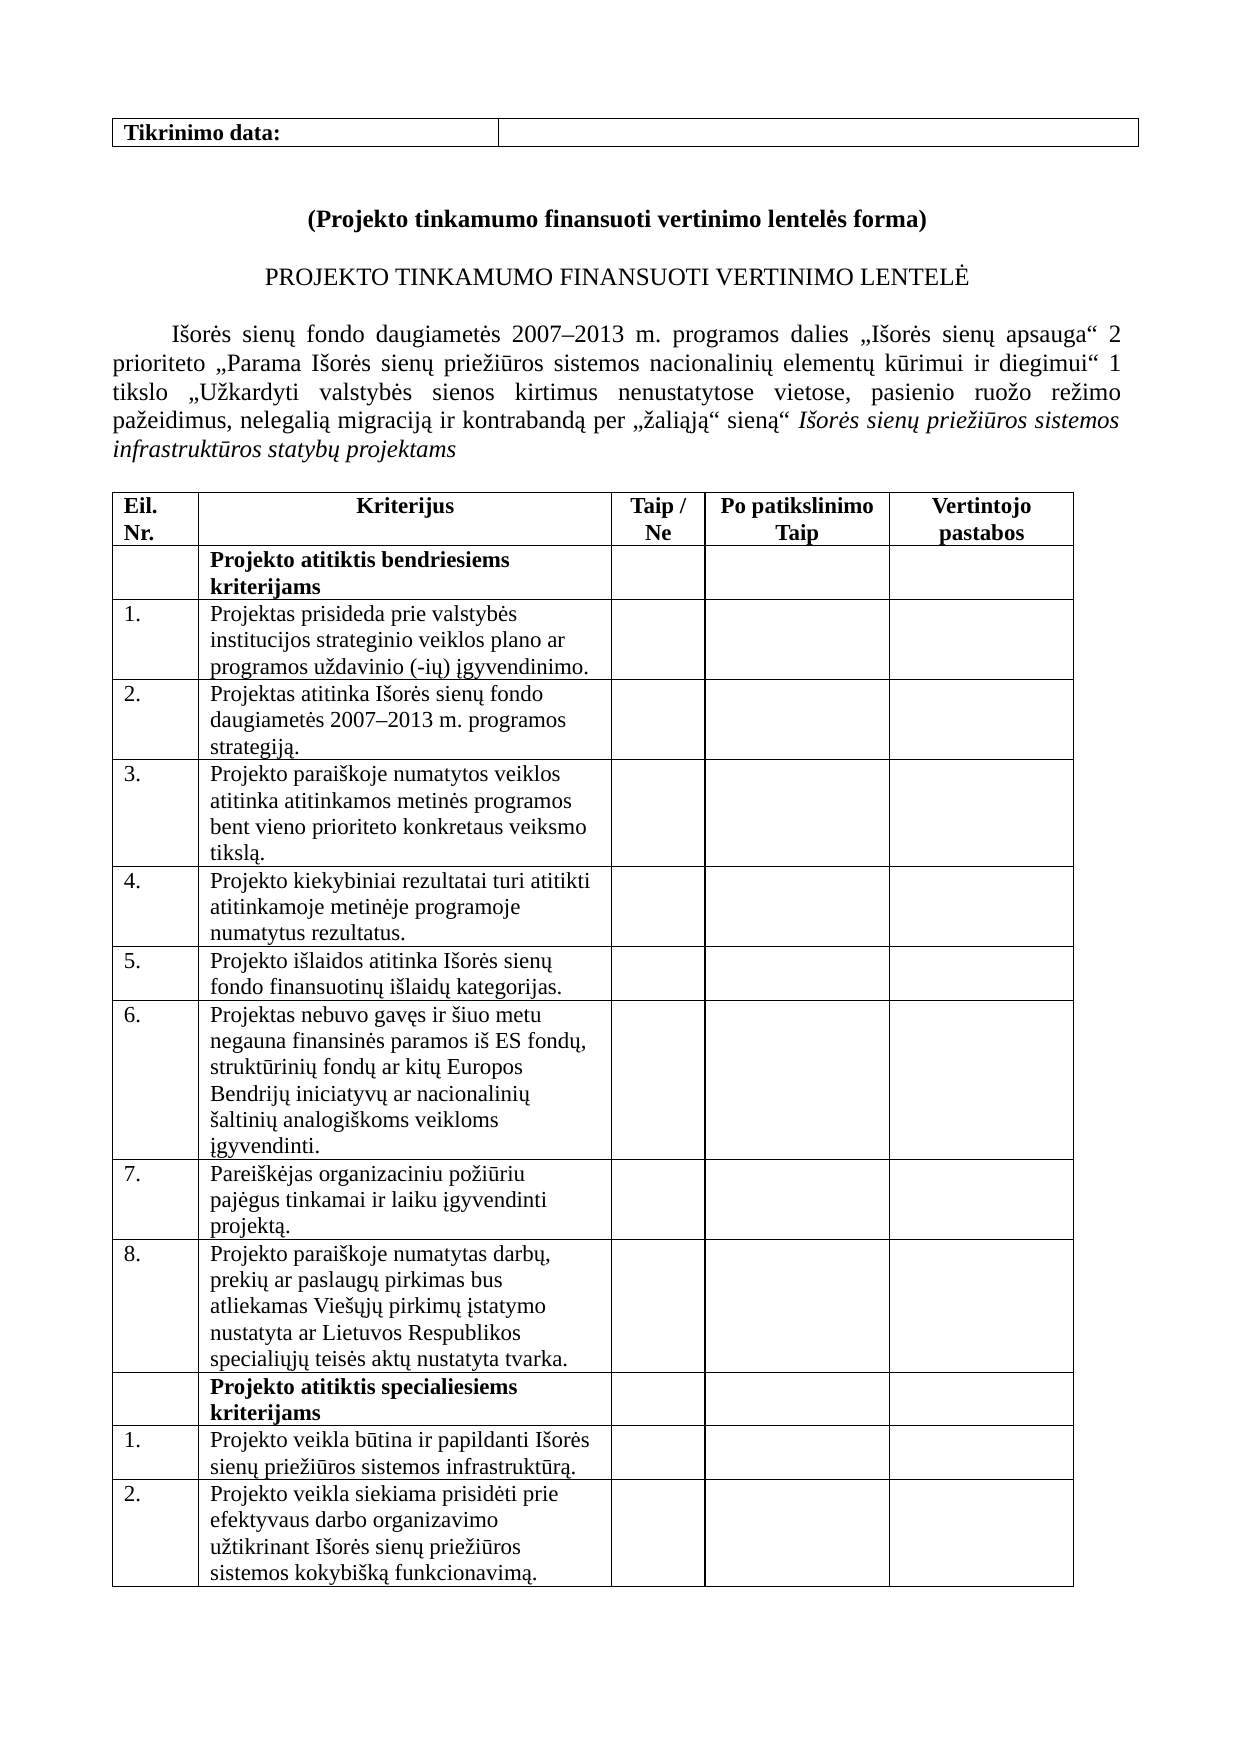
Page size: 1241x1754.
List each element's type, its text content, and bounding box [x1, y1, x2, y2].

table_cell 7. [113, 1160, 198, 1239]
table_cell [612, 680, 704, 759]
table_header Kriterijus [199, 493, 611, 545]
table_cell [706, 760, 889, 866]
table_cell 6. [113, 1001, 198, 1159]
table_cell [706, 1373, 889, 1425]
table_cell [499, 119, 1138, 146]
table_cell 3. [113, 760, 198, 866]
table_cell [612, 1001, 704, 1159]
table_cell [706, 600, 889, 679]
table_cell [706, 1426, 889, 1479]
table_cell Projekto paraiškoje numatytos veiklos atitinka atitinkamos metinės programos bent vieno prioriteto konkretaus veiksmo tikslą. [199, 760, 611, 866]
table_cell [612, 947, 704, 999]
table_cell [890, 867, 1073, 946]
table_cell Projekto veikla būtina ir papildanti Išorės sienų priežiūros sistemos infrastruktūrą. [199, 1426, 611, 1479]
table_cell [113, 1373, 198, 1425]
table_cell Pareiškėjas organizaciniu požiūriu pajėgus tinkamai ir laiku įgyvendinti projektą. [199, 1160, 611, 1239]
table_cell Projektas atitinka Išorės sienų fondo daugiametės 2007–2013 m. programos strategiją. [199, 680, 611, 759]
table_cell [890, 1373, 1073, 1425]
text (Projekto tinkamumo finansuoti vertinimo lentelės forma) [112, 204, 1122, 233]
table_cell [612, 1240, 704, 1372]
table_cell [890, 1001, 1073, 1159]
table_cell [612, 1160, 704, 1239]
table_cell 8. [113, 1240, 198, 1372]
table_cell Projektas nebuvo gavęs ir šiuo metu negauna finansinės paramos iš ES fondų, struktūrinių fondų ar kitų Europos Bendrijų iniciatyvų ar nacionalinių šaltinių analogiškoms veikloms įgyvendinti. [199, 1001, 611, 1159]
table_cell [706, 1001, 889, 1159]
table_cell Projekto paraiškoje numatytas darbų, prekių ar paslaugų pirkimas bus atliekamas Viešųjų pirkimų įstatymo nustatyta ar Lietuvos Respublikos specialiųjų teisės aktų nustatyta tvarka. [199, 1240, 611, 1372]
table_cell [890, 1480, 1073, 1586]
table_cell [890, 947, 1073, 999]
table_cell 2. [113, 680, 198, 759]
table_cell Projekto išlaidos atitinka Išorės sienų fondo finansuotinų išlaidų kategorijas. [199, 947, 611, 999]
table_cell [890, 1240, 1073, 1372]
table_cell [612, 600, 704, 679]
table_cell Projekto atitiktis bendriesiems kriterijams [199, 546, 611, 599]
table_cell [612, 760, 704, 866]
table_cell [113, 546, 198, 599]
table_cell [890, 1160, 1073, 1239]
table_cell [706, 546, 889, 599]
table_header Po patikslinimo Taip [706, 493, 889, 545]
table_cell [612, 867, 704, 946]
table_cell 1. [113, 1426, 198, 1479]
table_cell [890, 546, 1073, 599]
table_cell 2. [113, 1480, 198, 1586]
table_cell [890, 600, 1073, 679]
text PROJEKTO TINKAMUMO FINANSUOTI VERTINIMO LENTELĖ [112, 262, 1122, 290]
text Išorės sienų fondo daugiametės 2007–2013 m. programos dalies „Išorės sienų apsauga“ 2 prioriteto „Parama Išorės sienų priežiūros sistemos nacionalinių elementų kūrimui ir diegimui“ 1 tikslo „Užkardyti valstybės sienos kirtimus nenustatytose vietose, pasienio ruožo režimo pažeidimus, nelegalią migraciją ir kontrabandą per „žaliąją“ sieną“ Išorės sienų priežiūros sistemos infrastruktūros statybų projektams [112, 319, 1122, 463]
table_cell [706, 680, 889, 759]
table_cell [706, 947, 889, 999]
table_cell [612, 1426, 704, 1479]
table_header Vertintojo pastabos [890, 493, 1073, 545]
table_cell [706, 1480, 889, 1586]
table_cell [890, 1426, 1073, 1479]
table_cell [612, 1373, 704, 1425]
table_cell [612, 1480, 704, 1586]
table_cell [706, 1240, 889, 1372]
table_cell Projekto kiekybiniai rezultatai turi atitikti atitinkamoje metinėje programoje numatytus rezultatus. [199, 867, 611, 946]
table_cell [706, 1160, 889, 1239]
table_cell 1. [113, 600, 198, 679]
table_cell [890, 760, 1073, 866]
table_cell 4. [113, 867, 198, 946]
table_cell Tikrinimo data: [113, 119, 498, 146]
table_cell 5. [113, 947, 198, 999]
table_cell [612, 546, 704, 599]
table_cell [890, 680, 1073, 759]
table_header Taip / Ne [612, 493, 704, 545]
table_cell [706, 867, 889, 946]
table_cell Projekto atitiktis specialiesiems kriterijams [199, 1373, 611, 1425]
table_header Eil. Nr. [113, 493, 198, 545]
table_cell Projekto veikla siekiama prisidėti prie efektyvaus darbo organizavimo užtikrinant Išorės sienų priežiūros sistemos kokybišką funkcionavimą. [199, 1480, 611, 1586]
table_cell Projektas prisideda prie valstybės institucijos strateginio veiklos plano ar programos uždavinio (-ių) įgyvendinimo. [199, 600, 611, 679]
